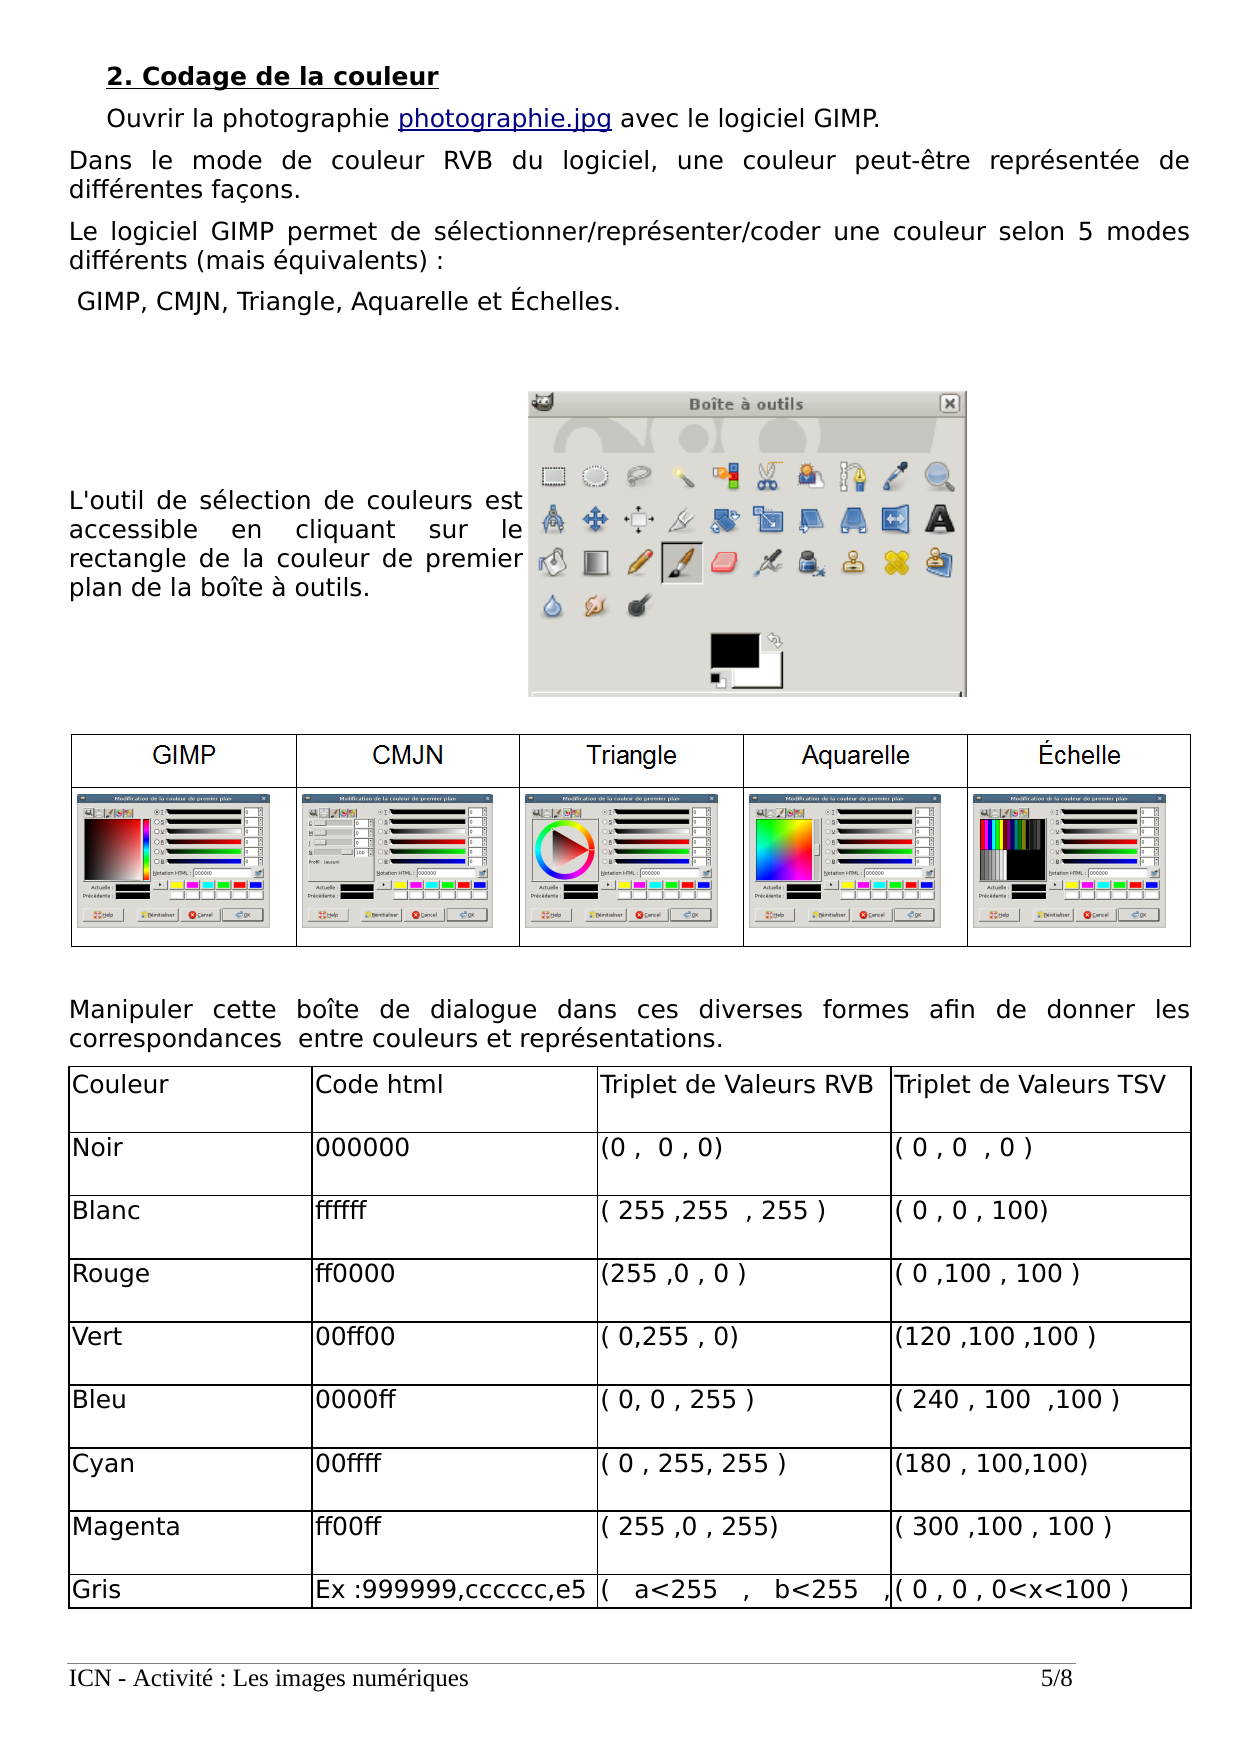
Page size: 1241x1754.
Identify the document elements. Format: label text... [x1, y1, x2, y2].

table_header Triplet de Valeurs RVB [598, 1067, 890, 1132]
table_cell 000000 [313, 1133, 597, 1195]
table_cell 00ffff [313, 1449, 597, 1510]
table_cell (255 ,0 , 0 ) [598, 1260, 890, 1321]
table_cell ( a<255 , b<255 , [598, 1575, 890, 1607]
table_cell (180 , 100,100) [892, 1449, 1190, 1510]
table_cell Vert [70, 1323, 311, 1384]
table_header Triplet de Valeurs TSV [892, 1067, 1190, 1132]
table_cell 00ff00 [313, 1323, 597, 1384]
table_cell ( 0 ,100 , 100 ) [892, 1260, 1190, 1321]
table_cell ( 0 , 0 , 0<x<100 ) [892, 1575, 1190, 1607]
list Ouvrir la photographie photographie.jpg avec le logiciel GIMP. [69, 104, 1191, 133]
table_header [524, 388, 1191, 731]
table_cell Magenta [70, 1512, 311, 1573]
text Dans le mode de couleur RVB du logiciel, une couleur peut-être représentée de différentes façons. [69, 146, 1191, 204]
table_cell ( 0 , 0 , 100) [892, 1196, 1190, 1258]
picture [523, 387, 971, 702]
table_cell ff0000 [313, 1260, 597, 1321]
table_cell ff00ff [313, 1512, 597, 1573]
table_cell (0 , 0 , 0) [598, 1133, 890, 1195]
table_cell Ex :999999,cccccc,e5 [313, 1575, 597, 1607]
table_header Code html [313, 1067, 597, 1132]
table_cell ( 0,255 , 0) [598, 1323, 890, 1384]
table_cell ( 255 ,255 , 255 ) [598, 1196, 890, 1258]
picture [68, 731, 1192, 954]
table_cell Blanc [70, 1196, 311, 1258]
table_cell Noir [70, 1133, 311, 1195]
list 2. Codage de la couleur [69, 62, 1191, 92]
table_cell ( 240 , 100 ,100 ) [892, 1386, 1190, 1447]
table_cell ffffff [313, 1196, 597, 1258]
table_cell ( 255 ,0 , 255) [598, 1512, 890, 1573]
table_header Couleur [70, 1067, 311, 1132]
text Le logiciel GIMP permet de sélectionner/représenter/coder une couleur selon 5 modes différents (mais équivalents) : [69, 217, 1191, 275]
table_cell Bleu [70, 1386, 311, 1447]
text GIMP, CMJN, Triangle, Aquarelle et Échelles. [69, 287, 1191, 317]
table_cell Cyan [70, 1449, 311, 1510]
table_cell Rouge [70, 1260, 311, 1321]
table_cell ( 0 , 0 , 0 ) [892, 1133, 1190, 1195]
table_header L'outil de sélection de couleurs est accessible en cliquant sur le rectangle de la couleur de premier plan de la boîte à outils. [69, 388, 524, 731]
text Manipuler cette boîte de dialogue dans ces diverses formes afin de donner les correspondances entre couleurs et représentations. [69, 995, 1191, 1053]
table_cell 0000ff [313, 1386, 597, 1447]
table_cell Gris [70, 1575, 311, 1607]
table_cell ( 300 ,100 , 100 ) [892, 1512, 1190, 1573]
table_cell (120 ,100 ,100 ) [892, 1323, 1190, 1384]
table_cell ( 0, 0 , 255 ) [598, 1386, 890, 1447]
table_cell ( 0 , 255, 255 ) [598, 1449, 890, 1510]
